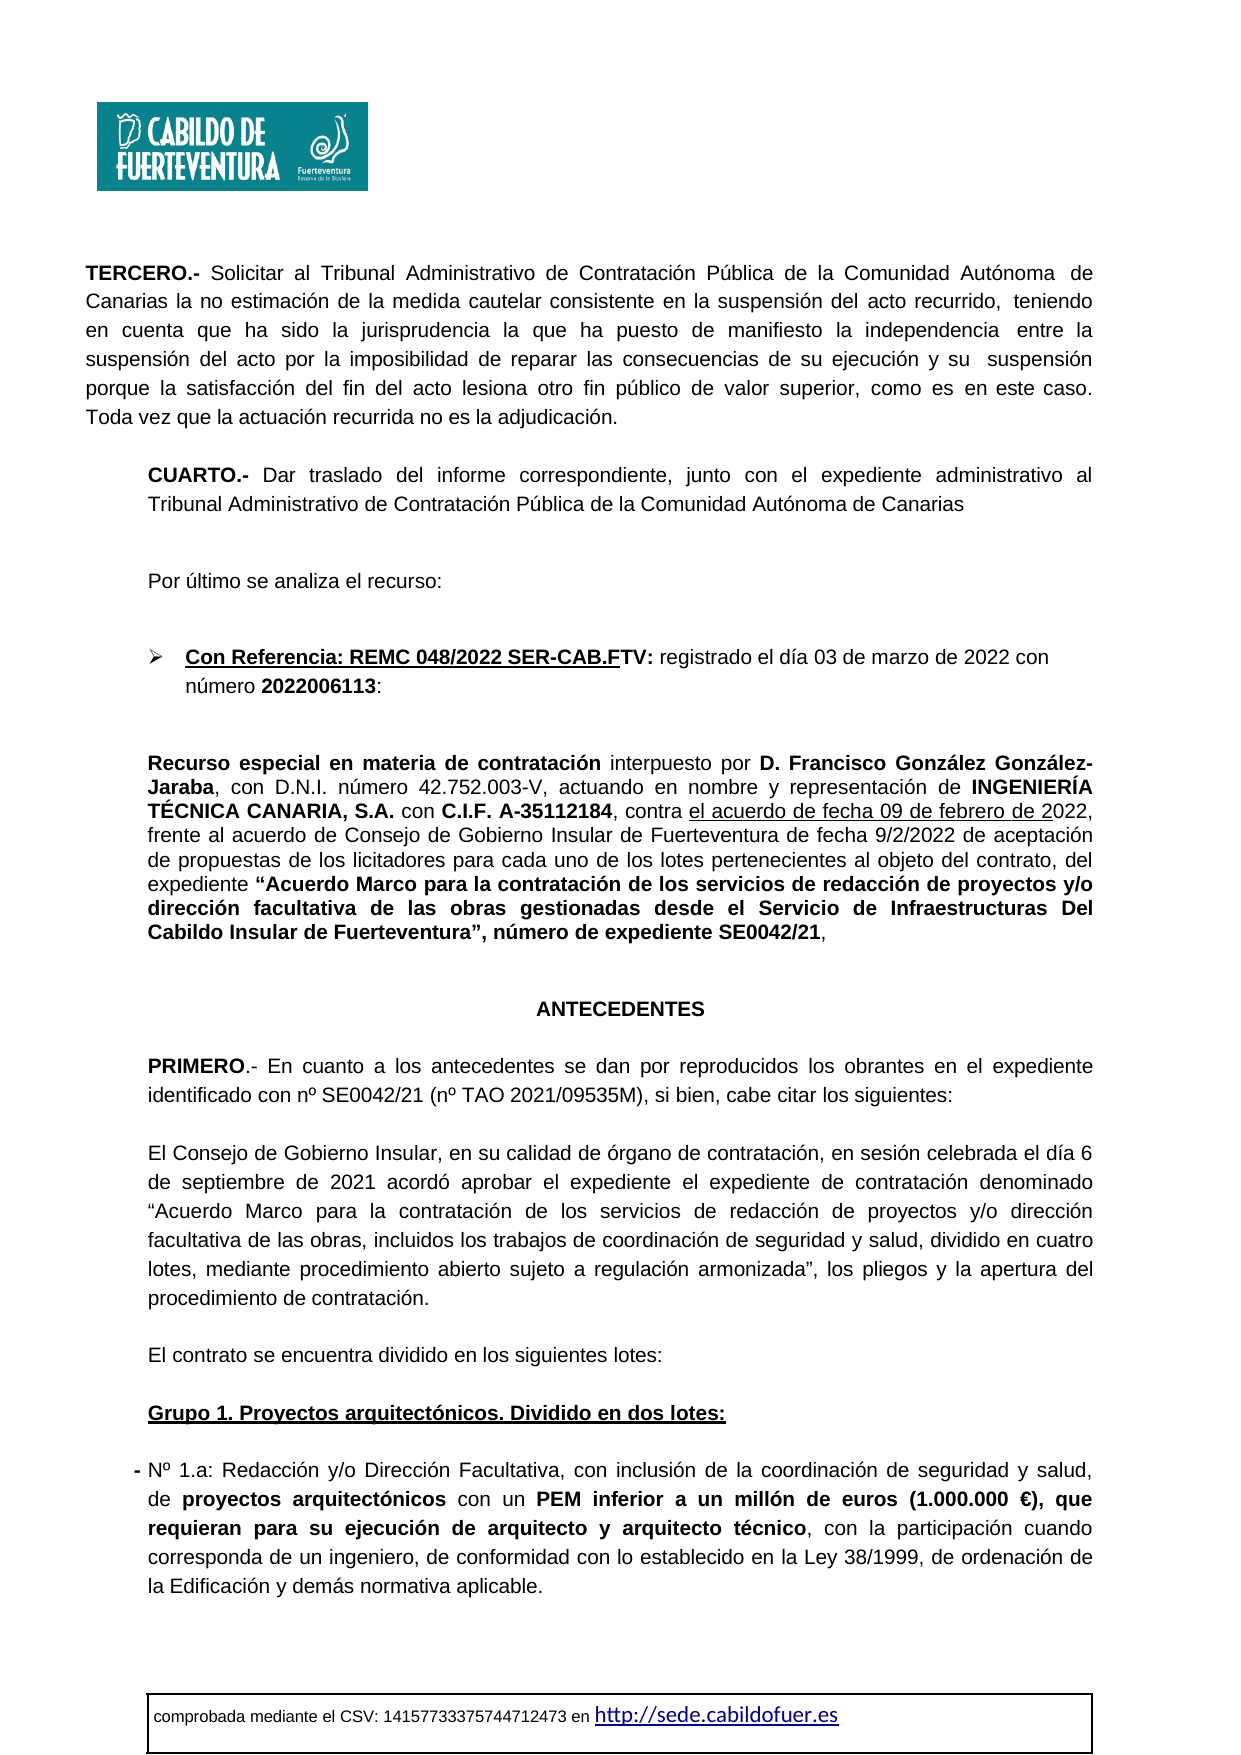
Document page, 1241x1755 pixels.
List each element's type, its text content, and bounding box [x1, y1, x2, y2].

text Recurso especial en materia de contratación interpuesto por D. Francisco González González- Jaraba, con D.N.I. número 42.752.003-V, actuando en nombre y representación de INGENIERÍA TÉCNICA CANARIA, S.A. con C.I.F. A-35112184, contra el acuerdo de fecha 09 de febrero de 2022, frente al acuerdo de Consejo de Gobierno Insular de Fuerteventura de fecha 9/2/2022 de aceptación de propuestas de los licitadores para cada uno de los lotes pertenecientes al objeto del contrato, del expediente “Acuerdo Marco para la contratación de los servicios de redacción de proyectos y/o dirección facultativa de las obras gestionadas desde el Servicio de Infraestructuras Del Cabildo Insular de Fuerteventura”, número de expediente SE0042/21, [147, 751, 1093, 944]
text Por último se analiza el recurso: [148, 568, 1107, 592]
text CUARTO.- Dar traslado del informe correspondiente, junto con el expediente administrativo al Tribunal Administrativo de Contratación Pública de la Comunidad Autónoma de Canarias [148, 463, 1093, 516]
subtitle Grupo 1. Proyectos arquitectónicos. Dividido en dos lotes: [148, 1401, 1107, 1424]
list Con Referencia: REMC 048/2022 SER-CAB.FTV: registrado el día 03 de marzo de 2022 con número 2022006113: [148, 645, 1055, 698]
subtitle ANTECEDENTES [466, 997, 774, 1021]
text PRIMERO.- En cuanto a los antecedentes se dan por reproducidos los obrantes en el expediente identificado con nº SE0042/21 (nº TAO 2021/09535M), si bien, cabe citar los siguientes: [148, 1054, 1093, 1107]
list Nº 1.a: Redacción y/o Dirección Facultativa, con inclusión de la coordinación de seguridad y salud, de proyectos arquitectónicos con un PEM inferior a un millón de euros (1.000.000 €), que requieran para su ejecución de arquitecto y arquitecto técnico, con la participación cuando corresponda de un ingeniero, de conformidad con lo establecido en la Ley 38/1999, de ordenación de la Edificación y demás normativa aplicable. [133, 1458, 1093, 1598]
text El Consejo de Gobierno Insular, en su calidad de órgano de contratación, en sesión celebrada el día 6 de septiembre de 2021 acordó aprobar el expediente el expediente de contratación denominado “Acuerdo Marco para la contratación de los servicios de redacción de proyectos y/o dirección facultativa de las obras, incluidos los trabajos de coordinación de seguridad y salud, dividido en cuatro lotes, mediante procedimiento abierto sujeto a regulación armonizada”, los pliegos y la apertura del procedimiento de contratación. [148, 1141, 1093, 1309]
text El contrato se encuentra dividido en los siguientes lotes: [148, 1343, 1107, 1367]
text TERCERO.- Solicitar al Tribunal Administrativo de Contratación Pública de la Comunidad Autónoma de Canarias la no estimación de la medida cautelar consistente en la suspensión del acto recurrido, teniendo en cuenta que ha sido la jurisprudencia la que ha puesto de manifiesto la independencia entre la suspensión del acto por la imposibilidad de reparar las consecuencias de su ejecución y su suspensión porque la satisfacción del fin del acto lesiona otro fin público de valor superior, como es en este caso. Toda vez que la actuación recurrida no es la adjudicación. [85, 260, 1093, 429]
